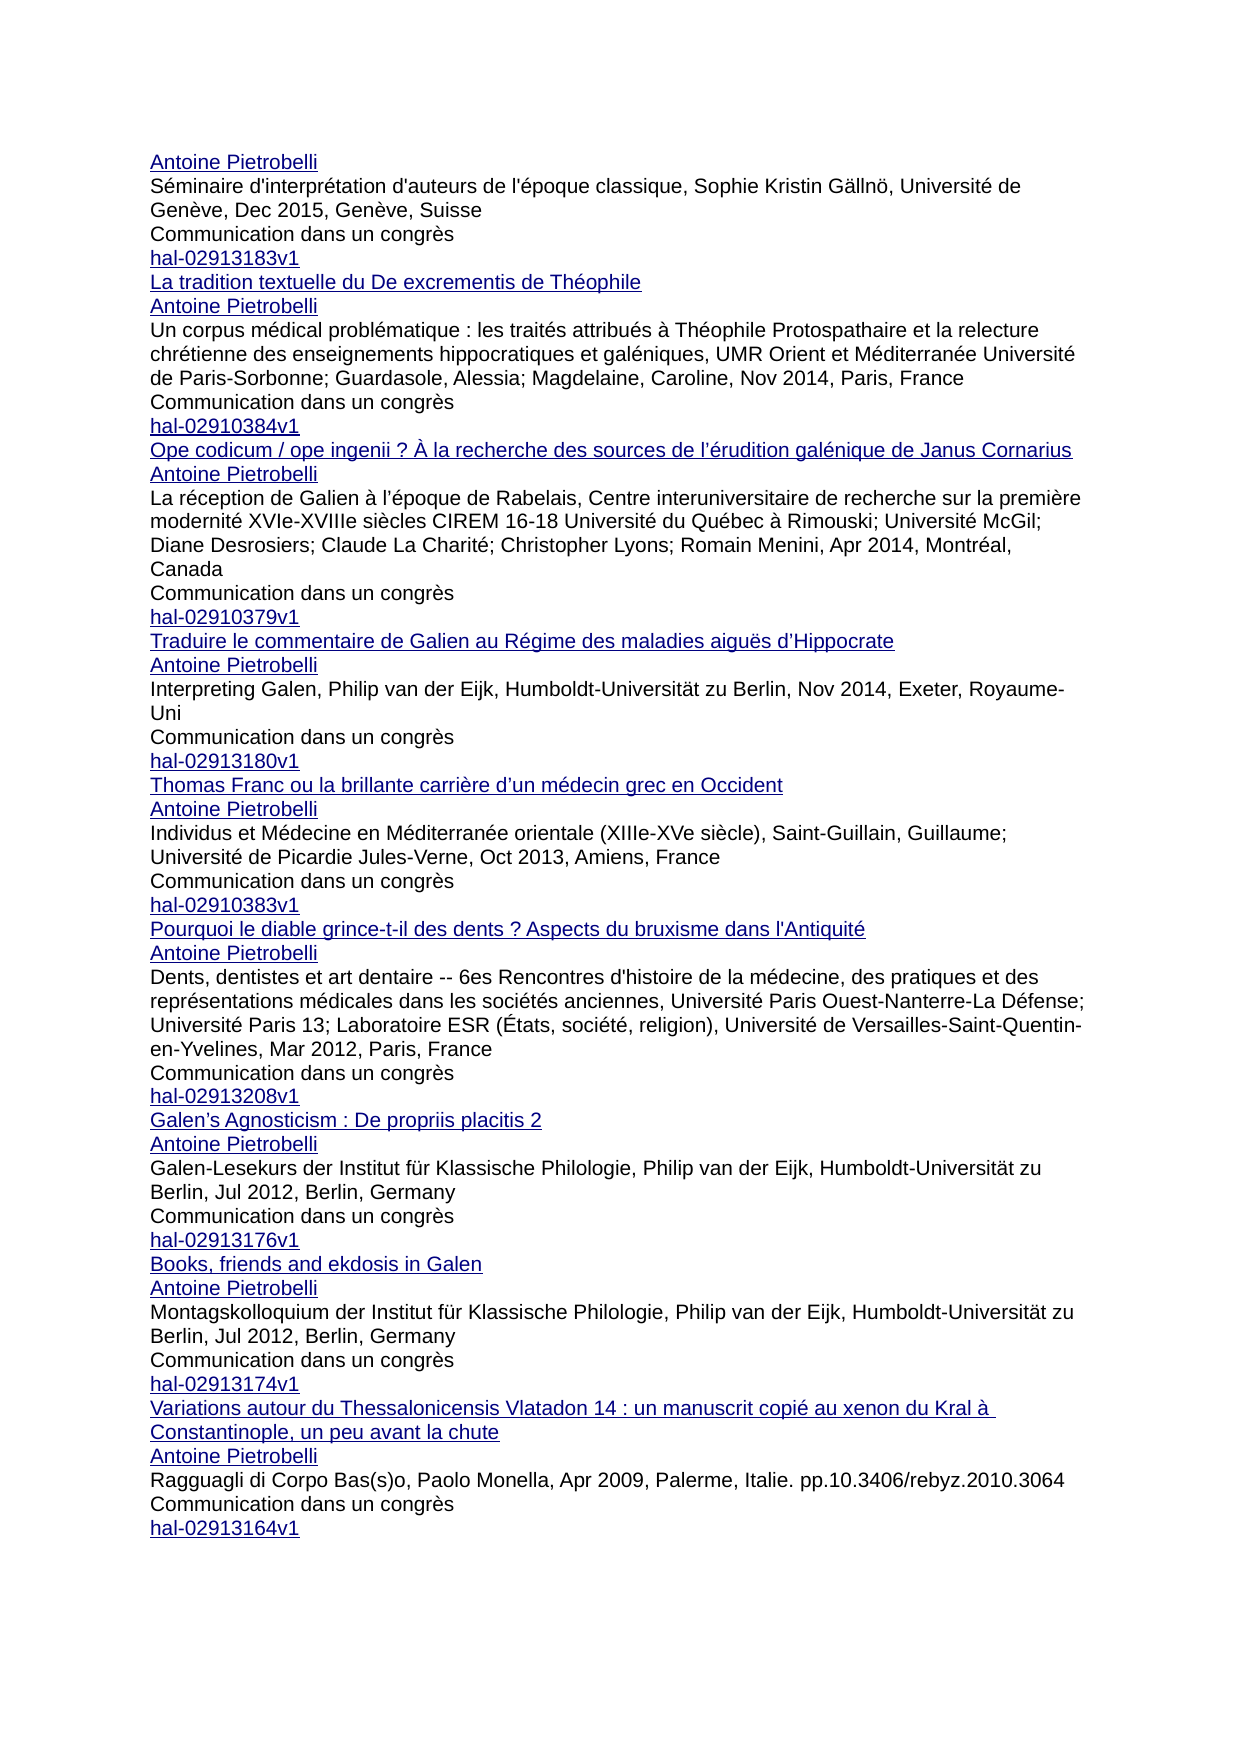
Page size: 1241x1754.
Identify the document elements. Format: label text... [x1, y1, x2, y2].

table_cell Traduire le commentaire de Galien au Régime des maladies aiguës d’Hippocrate Antoine Pietrobelli Interpreting Galen, Philip van der Eijk, Humboldt-Universität zu Berlin, Nov 2014, Exeter, Royaume-Uni Communication dans un congrès hal-02913180v1 [150, 629, 1090, 773]
table_cell Ope codicum / ope ingenii ? À la recherche des sources de l’érudition galénique de Janus Cornarius Antoine Pietrobelli La réception de Galien à l’époque de Rabelais, Centre interuniversitaire de recherche sur la première modernité XVIe-XVIIIe siècles CIREM 16-18 Université du Québec à Rimouski; Université McGil; Diane Desrosiers; Claude La Charité; Christopher Lyons; Romain Menini, Apr 2014, Montréal, Canada Communication dans un congrès hal-02910379v1 [150, 438, 1090, 629]
table_cell Variations autour du Thessalonicensis Vlatadon 14 : un manuscrit copié au xenon du Kral à Constantinople, un peu avant la chute Antoine Pietrobelli Ragguagli di Corpo Bas(s)o, Paolo Monella, Apr 2009, Palerme, Italie. pp.10.3406/rebyz.2010.3064 Communication dans un congrès hal-02913164v1 [150, 1396, 1090, 1539]
table_cell Books, friends and ekdosis in Galen Antoine Pietrobelli Montagskolloquium der Institut für Klassische Philologie, Philip van der Eijk, Humboldt-Universität zu Berlin, Jul 2012, Berlin, Germany Communication dans un congrès hal-02913174v1 [150, 1252, 1090, 1396]
table_cell Galen’s Agnosticism : De propriis placitis 2 Antoine Pietrobelli Galen-Lesekurs der Institut für Klassische Philologie, Philip van der Eijk, Humboldt-Universität zu Berlin, Jul 2012, Berlin, Germany Communication dans un congrès hal-02913176v1 [150, 1108, 1090, 1252]
table_cell La tradition textuelle du De excrementis de Théophile Antoine Pietrobelli Un corpus médical problématique : les traités attribués à Théophile Protospathaire et la relecture chrétienne des enseignements hippocratiques et galéniques, UMR Orient et Méditerranée Université de Paris-Sorbonne; Guardasole, Alessia; Magdelaine, Caroline, Nov 2014, Paris, France Communication dans un congrès hal-02910384v1 [150, 270, 1090, 437]
table_cell Antoine Pietrobelli Séminaire d'interprétation d'auteurs de l'époque classique, Sophie Kristin Gällnö, Université de Genève, Dec 2015, Genève, Suisse Communication dans un congrès hal-02913183v1 [150, 150, 1090, 270]
table_cell Pourquoi le diable grince-t-il des dents ? Aspects du bruxisme dans l'Antiquité Antoine Pietrobelli Dents, dentistes et art dentaire -- 6es Rencontres d'histoire de la médecine, des pratiques et des représentations médicales dans les sociétés anciennes, Université Paris Ouest-Nanterre-La Défense; Université Paris 13; Laboratoire ESR (États, société, religion), Université de Versailles-Saint-Quentin-en-Yvelines, Mar 2012, Paris, France Communication dans un congrès hal-02913208v1 [150, 917, 1090, 1108]
table_cell Thomas Franc ou la brillante carrière d’un médecin grec en Occident Antoine Pietrobelli Individus et Médecine en Méditerranée orientale (XIIIe-XVe siècle), Saint-Guillain, Guillaume; Université de Picardie Jules-Verne, Oct 2013, Amiens, France Communication dans un congrès hal-02910383v1 [150, 773, 1090, 917]
